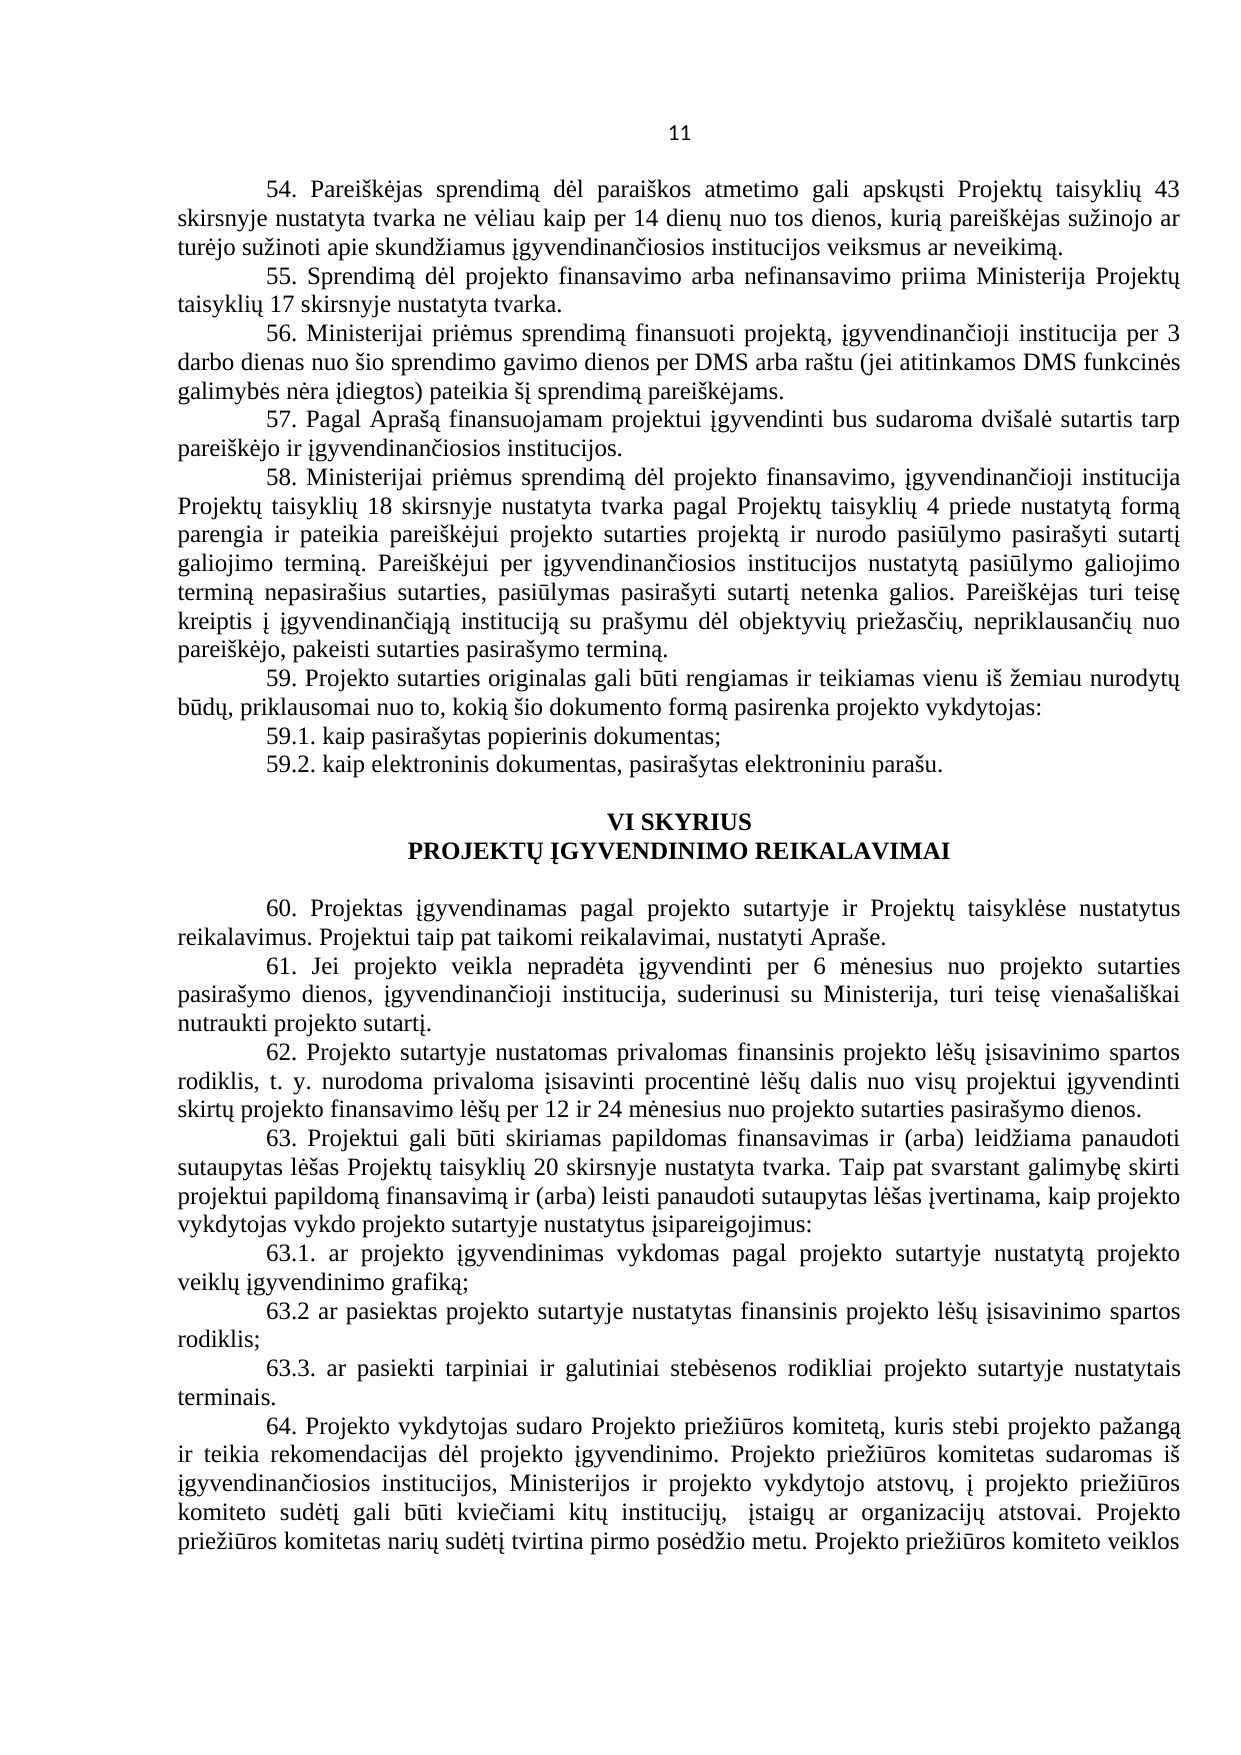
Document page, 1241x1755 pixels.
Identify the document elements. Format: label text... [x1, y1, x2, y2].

text 59.2. kaip elektroninis dokumentas, pasirašytas elektroniniu parašu. [177, 749, 1181, 778]
text 61. Jei projekto veikla nepradėta įgyvendinti per 6 mėnesius nuo projekto sutarties pasirašymo dienos, įgyvendinančioji institucija, suderinusi su Ministerija, turi teisę vienašališkai nutraukti projekto sutartį. [177, 951, 1181, 1037]
text 58. Ministerijai priėmus sprendimą dėl projekto finansavimo, įgyvendinančioji institucija Projektų taisyklių 18 skirsnyje nustatyta tvarka pagal Projektų taisyklių 4 priede nustatytą formą parengia ir pateikia pareiškėjui projekto sutarties projektą ir nurodo pasiūlymo pasirašyti sutartį galiojimo terminą. Pareiškėjui per įgyvendinančiosios institucijos nustatytą pasiūlymo galiojimo terminą nepasirašius sutarties, pasiūlymas pasirašyti sutartį netenka galios. Pareiškėjas turi teisę kreiptis į įgyvendinančiąją instituciją su prašymu dėl objektyvių priežasčių, nepriklausančių nuo pareiškėjo, pakeisti sutarties pasirašymo terminą. [177, 462, 1181, 663]
text VI SKYRIUS [177, 807, 1181, 836]
text 55. Sprendimą dėl projekto finansavimo arba nefinansavimo priima Ministerija Projektų taisyklių 17 skirsnyje nustatyta tvarka. [177, 261, 1181, 318]
text 63.3. ar pasiekti tarpiniai ir galutiniai stebėsenos rodikliai projekto sutartyje nustatytais terminais. [177, 1353, 1181, 1411]
text 54. Pareiškėjas sprendimą dėl paraiškos atmetimo gali apskųsti Projektų taisyklių 43 skirsnyje nustatyta tvarka ne vėliau kaip per 14 dienų nuo tos dienos, kurią pareiškėjas sužinojo ar turėjo sužinoti apie skundžiamus įgyvendinančiosios institucijos veiksmus ar neveikimą. [177, 174, 1181, 261]
text 64. Projekto vykdytojas sudaro Projekto priežiūros komitetą, kuris stebi projekto pažangą ir teikia rekomendacijas dėl projekto įgyvendinimo. Projekto priežiūros komitetas sudaromas iš įgyvendinančiosios institucijos, Ministerijos ir projekto vykdytojo atstovų, į projekto priežiūros komiteto sudėtį gali būti kviečiami kitų institucijų, įstaigų ar organizacijų atstovai. Projekto priežiūros komitetas narių sudėtį tvirtina pirmo posėdžio metu. Projekto priežiūros komiteto veiklos [177, 1411, 1181, 1554]
text 63.1. ar projekto įgyvendinimas vykdomas pagal projekto sutartyje nustatytą projekto veiklų įgyvendinimo grafiką; [177, 1238, 1181, 1296]
text 63.2 ar pasiektas projekto sutartyje nustatytas finansinis projekto lėšų įsisavinimo spartos rodiklis; [177, 1296, 1181, 1353]
text 62. Projekto sutartyje nustatomas privalomas finansinis projekto lėšų įsisavinimo spartos rodiklis, t. y. nurodoma privaloma įsisavinti procentinė lėšų dalis nuo visų projektui įgyvendinti skirtų projekto finansavimo lėšų per 12 ir 24 mėnesius nuo projekto sutarties pasirašymo dienos. [177, 1037, 1181, 1123]
text 57. Pagal Aprašą finansuojamam projektui įgyvendinti bus sudaroma dvišalė sutartis tarp pareiškėjo ir įgyvendinančiosios institucijos. [177, 404, 1181, 462]
text PROJEKTŲ ĮGYVENDINIMO REIKALAVIMAI [177, 836, 1181, 864]
text 59. Projekto sutarties originalas gali būti rengiamas ir teikiamas vienu iš žemiau nurodytų būdų, priklausomai nuo to, kokią šio dokumento formą pasirenka projekto vykdytojas: [177, 663, 1181, 721]
text 60. Projektas įgyvendinamas pagal projekto sutartyje ir Projektų taisyklėse nustatytus reikalavimus. Projektui taip pat taikomi reikalavimai, nustatyti Apraše. [177, 893, 1181, 951]
text 56. Ministerijai priėmus sprendimą finansuoti projektą, įgyvendinančioji institucija per 3 darbo dienas nuo šio sprendimo gavimo dienos per DMS arba raštu (jei atitinkamos DMS funkcinės galimybės nėra įdiegtos) pateikia šį sprendimą pareiškėjams. [177, 318, 1181, 404]
text 63. Projektui gali būti skiriamas papildomas finansavimas ir (arba) leidžiama panaudoti sutaupytas lėšas Projektų taisyklių 20 skirsnyje nustatyta tvarka. Taip pat svarstant galimybę skirti projektui papildomą finansavimą ir (arba) leisti panaudoti sutaupytas lėšas įvertinama, kaip projekto vykdytojas vykdo projekto sutartyje nustatytus įsipareigojimus: [177, 1123, 1181, 1238]
text 59.1. kaip pasirašytas popierinis dokumentas; [177, 721, 1181, 749]
